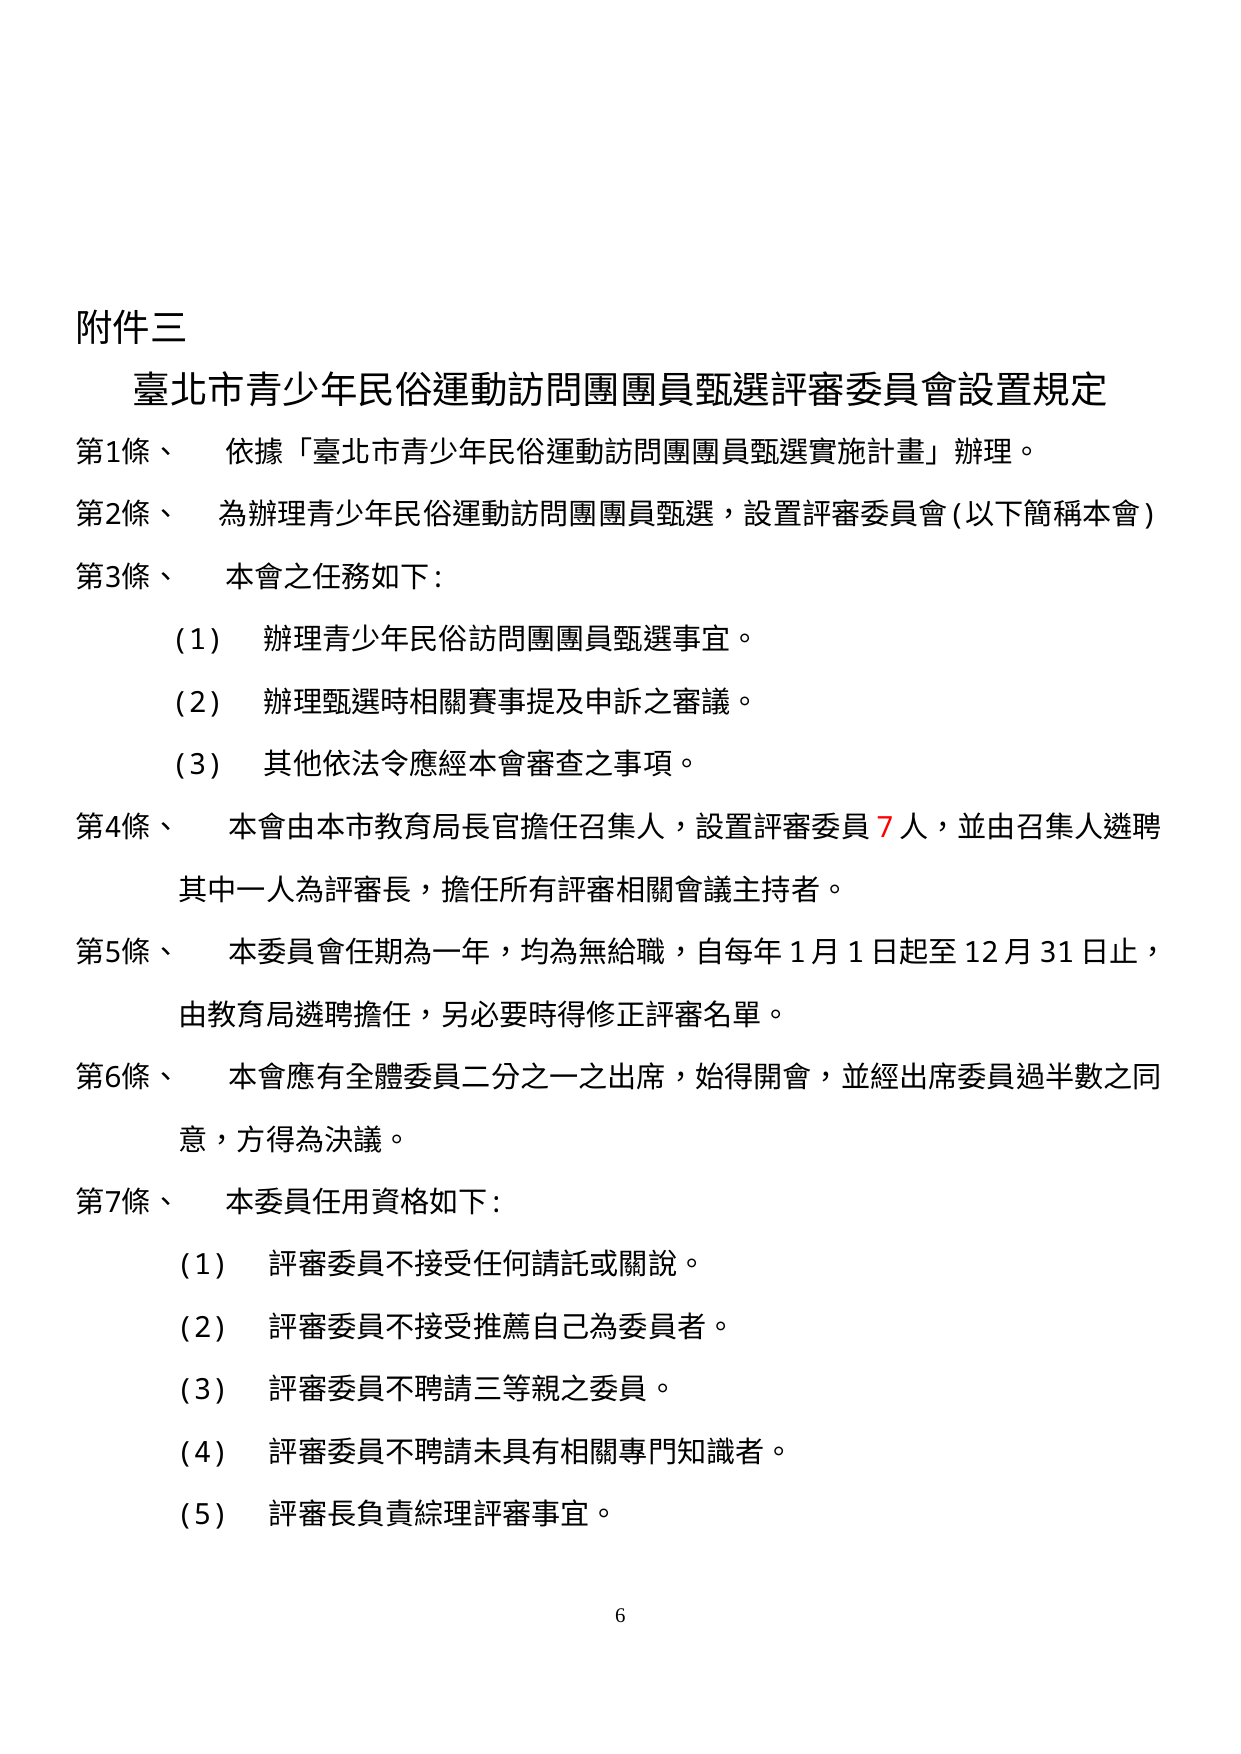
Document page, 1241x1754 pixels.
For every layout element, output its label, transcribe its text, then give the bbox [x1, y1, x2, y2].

list 辦理青少年民俗訪問團團員甄選事宜。 [164, 596, 1165, 658]
list 評審委員不接受推薦自己為委員者。 [169, 1283, 1165, 1346]
list 本會由本市教育局長官擔任召集人，設置評審委員7人，並由召集人遴聘其中一人為評審長，擔任所有評審相關會議主持者。 [75, 783, 1165, 908]
list 評審委員不聘請三等親之委員。 [169, 1346, 1165, 1408]
list 本會應有全體委員二分之一之出席，始得開會，並經出席委員過半數之同意，方得為決議。 [75, 1033, 1165, 1158]
list 本委員任用資格如下: [75, 1158, 1165, 1221]
text 附件三 [75, 283, 1165, 346]
text 臺北市青少年民俗運動訪問團團員甄選評審委員會設置規定 [75, 346, 1165, 408]
list 依據「臺北市青少年民俗運動訪問團團員甄選實施計畫」辦理。 [75, 408, 1165, 471]
list 評審委員不聘請未具有相關專門知識者。 [169, 1408, 1165, 1471]
list 評審長負責綜理評審事宜。 [169, 1471, 1165, 1533]
list 為辦理青少年民俗運動訪問團團員甄選，設置評審委員會(以下簡稱本會) [75, 471, 1165, 533]
list 本委員會任期為一年，均為無給職，自每年1月1日起至12月31日止，由教育局遴聘擔任，另必要時得修正評審名單。 [75, 908, 1165, 1033]
list 辦理甄選時相關賽事提及申訴之審議。 [164, 658, 1165, 721]
list 本會之任務如下: [75, 533, 1165, 596]
list 評審委員不接受任何請託或關說。 [169, 1221, 1165, 1283]
list 其他依法令應經本會審查之事項。 [164, 721, 1165, 783]
